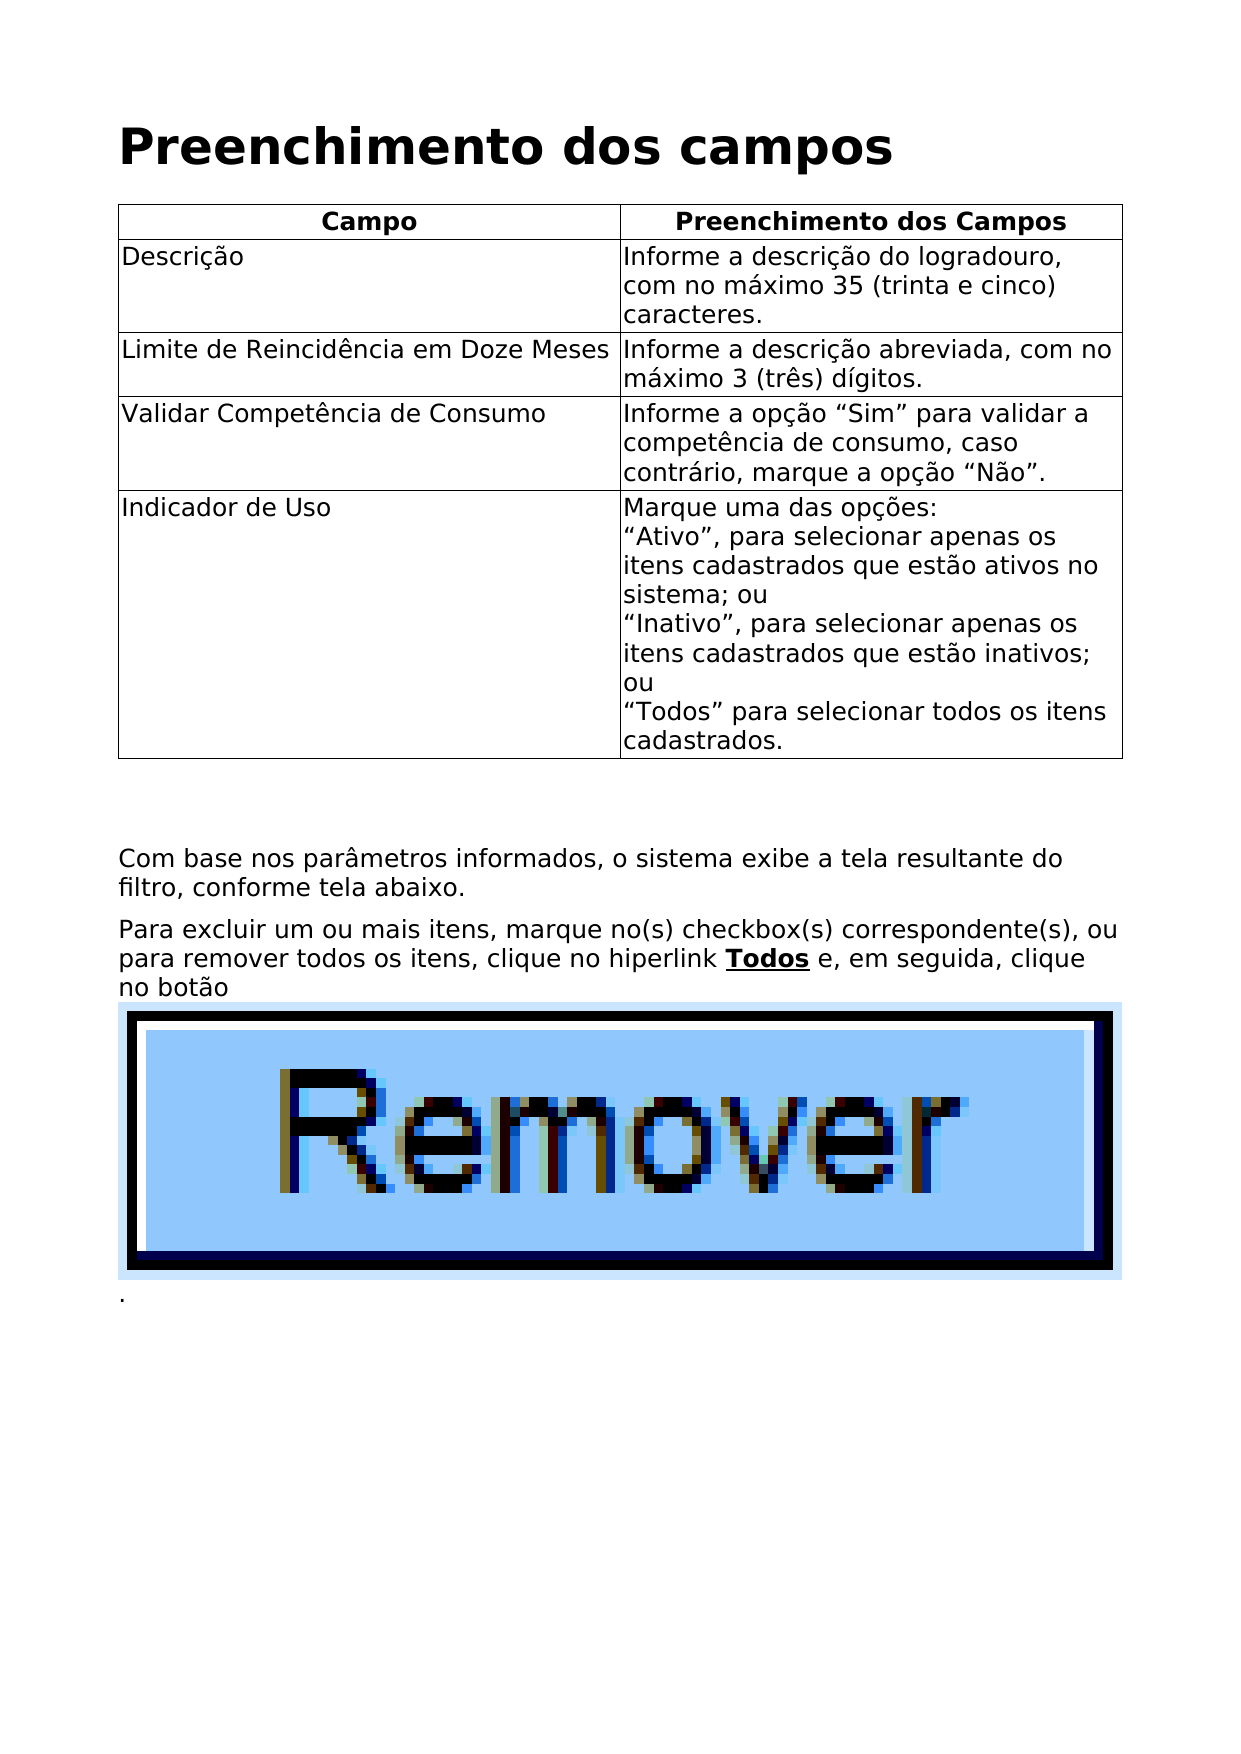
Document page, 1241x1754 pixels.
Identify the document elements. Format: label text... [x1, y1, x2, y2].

subtitle Preenchimento dos campos [118, 118, 1122, 176]
table_cell Marque uma das opções: “Ativo”, para selecionar apenas os itens cadastrados que estão ativos no sistema; ou “Inativo”, para selecionar apenas os itens cadastrados que estão inativos; ou “Todos” para selecionar todos os itens cadastrados. [621, 491, 1122, 758]
table_header Campo [119, 205, 620, 239]
table_cell Descrição [119, 240, 620, 332]
table_header Preenchimento dos Campos [621, 205, 1122, 239]
table_cell Informe a descrição abreviada, com no máximo 3 (três) dígitos. [621, 333, 1122, 396]
picture [118, 1002, 1123, 1280]
text Para excluir um ou mais itens, marque no(s) checkbox(s) correspondente(s), ou para remover todos os itens, clique no hiperlink Todos e, em seguida, clique no botão [118, 915, 1122, 1002]
table_cell Limite de Reincidência em Doze Meses [119, 333, 620, 396]
table_cell Validar Competência de Consumo [119, 397, 620, 490]
table_cell Informe a opção “Sim” para validar a competência de consumo, caso contrário, marque a opção “Não”. [621, 397, 1122, 490]
text Com base nos parâmetros informados, o sistema exibe a tela resultante do filtro, conforme tela abaixo. [118, 844, 1122, 902]
text . [118, 1280, 1122, 1309]
table_cell Indicador de Uso [119, 491, 620, 758]
table_cell Informe a descrição do logradouro, com no máximo 35 (trinta e cinco) caracteres. [621, 240, 1122, 332]
